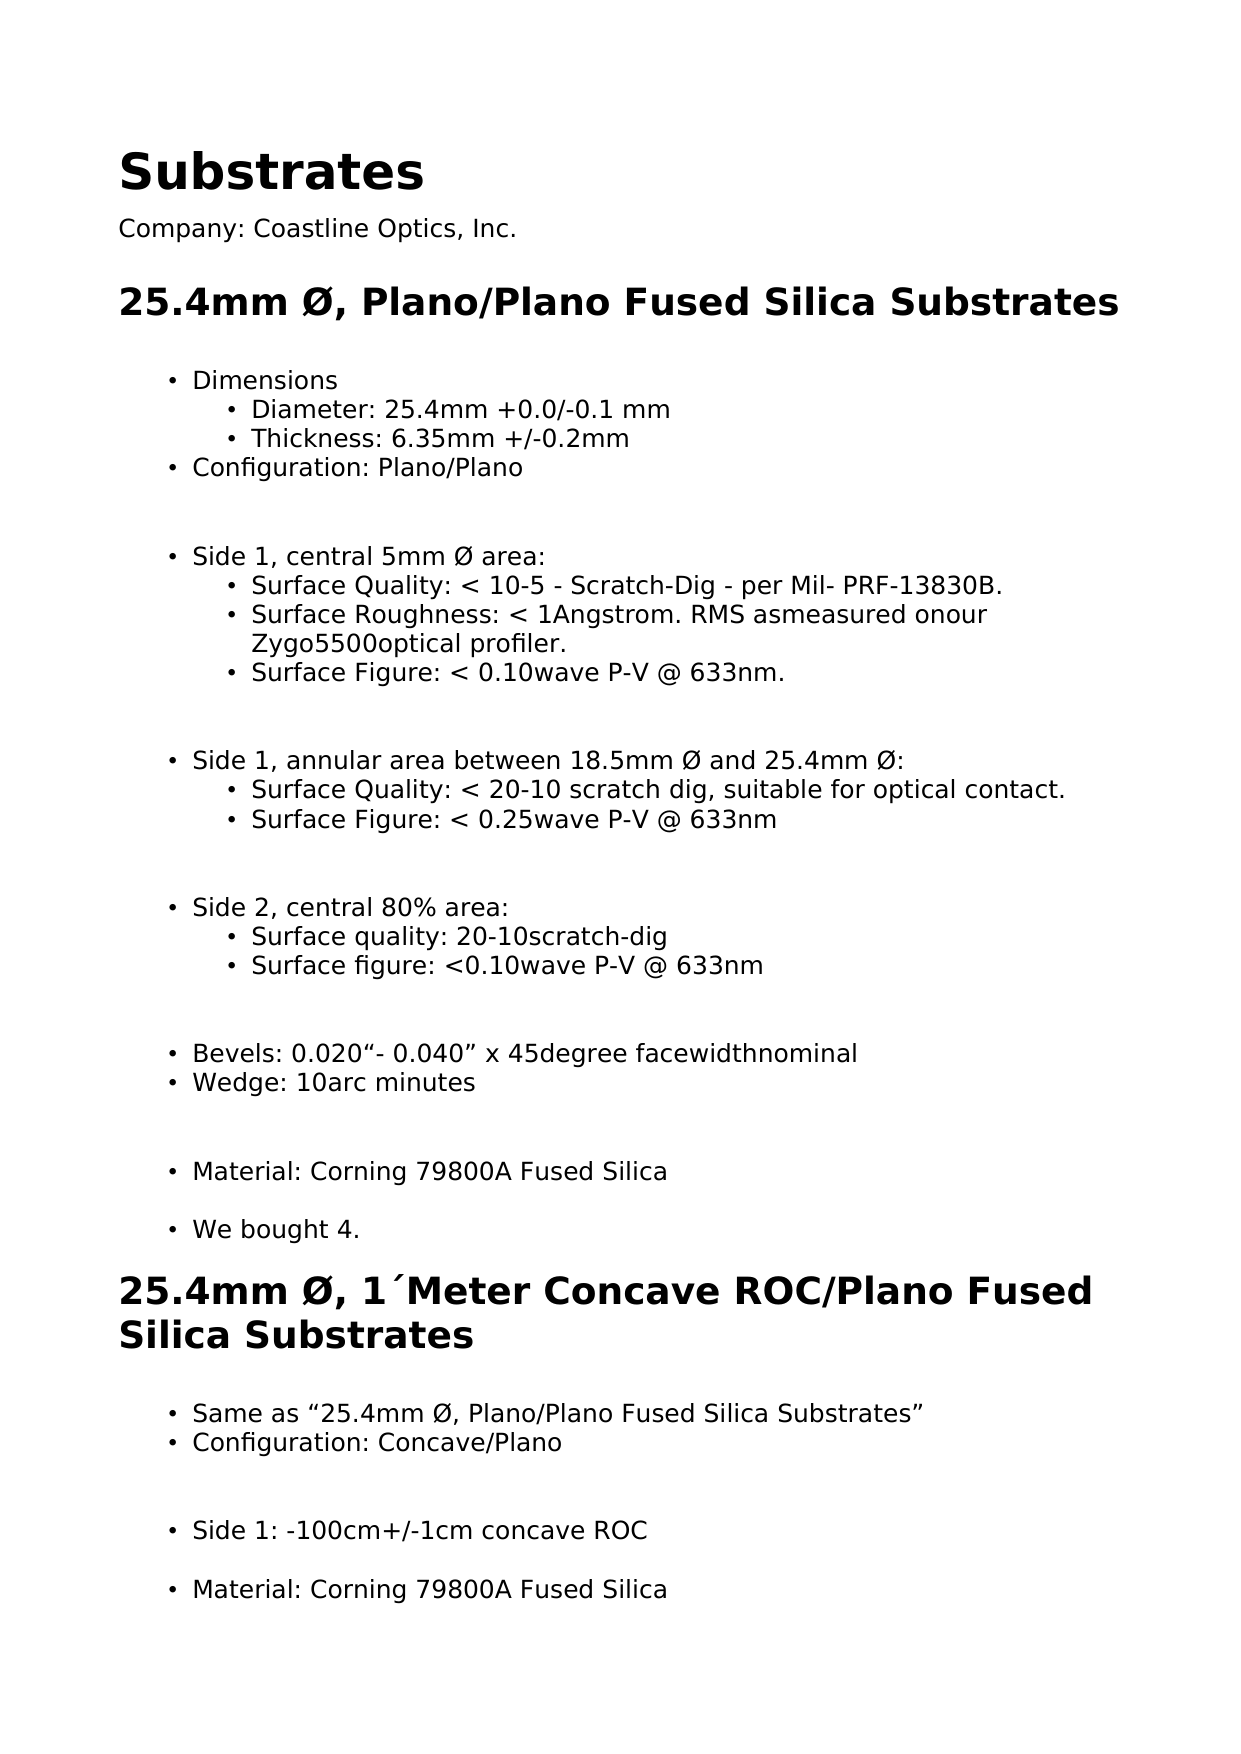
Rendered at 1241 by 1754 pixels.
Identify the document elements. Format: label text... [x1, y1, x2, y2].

list Side 1, annular area between 18.5mm Ø and 25.4mm Ø: [177, 747, 1122, 776]
list Surface Quality: < 10-5 - Scratch-Dig - per Mil- PRF-13830B. [236, 571, 1122, 600]
list Material: Corning 79800A Fused Silica [177, 1157, 1122, 1186]
subtitle 25.4mm Ø, Plano/Plano Fused Silica Substrates [118, 281, 1122, 324]
list We bought 4. [177, 1215, 1122, 1244]
list Configuration: Concave/Plano [177, 1428, 1122, 1457]
subtitle Substrates [118, 143, 1122, 201]
list Dimensions [177, 366, 1122, 395]
list Surface Quality: < 20-10 scratch dig, suitable for optical contact. [236, 776, 1122, 805]
subtitle 25.4mm Ø, 1´Meter Concave ROC/Plano Fused Silica Substrates [118, 1269, 1122, 1357]
list Diameter: 25.4mm +0.0/-0.1 mm [236, 395, 1122, 424]
list Configuration: Plano/Plano [177, 454, 1122, 483]
text Company: Coastline Optics, Inc. [118, 214, 1122, 243]
list Surface Figure: < 0.10wave P-V @ 633nm. [236, 658, 1122, 688]
list Surface Figure: < 0.25wave P-V @ 633nm [236, 805, 1122, 834]
list Side 2, central 80% area: [177, 893, 1122, 922]
list Side 1, central 5mm Ø area: [177, 542, 1122, 571]
list Surface figure: <0.10wave P-V @ 633nm [236, 951, 1122, 981]
list Same as “25.4mm Ø, Plano/Plano Fused Silica Substrates” [177, 1399, 1122, 1428]
list Thickness: 6.35mm +/-0.2mm [236, 424, 1122, 454]
list Side 1: -100cm+/-1cm concave ROC [177, 1516, 1122, 1545]
list Surface quality: 20-10scratch-dig [236, 922, 1122, 951]
list Material: Corning 79800A Fused Silica [177, 1575, 1122, 1604]
list Wedge: 10arc minutes [177, 1069, 1122, 1098]
list Surface Roughness: < 1Angstrom. RMS asmeasured onour Zygo5500optical profiler. [236, 600, 1122, 658]
list Bevels: 0.020“- 0.040” x 45degree facewidthnominal [177, 1039, 1122, 1069]
